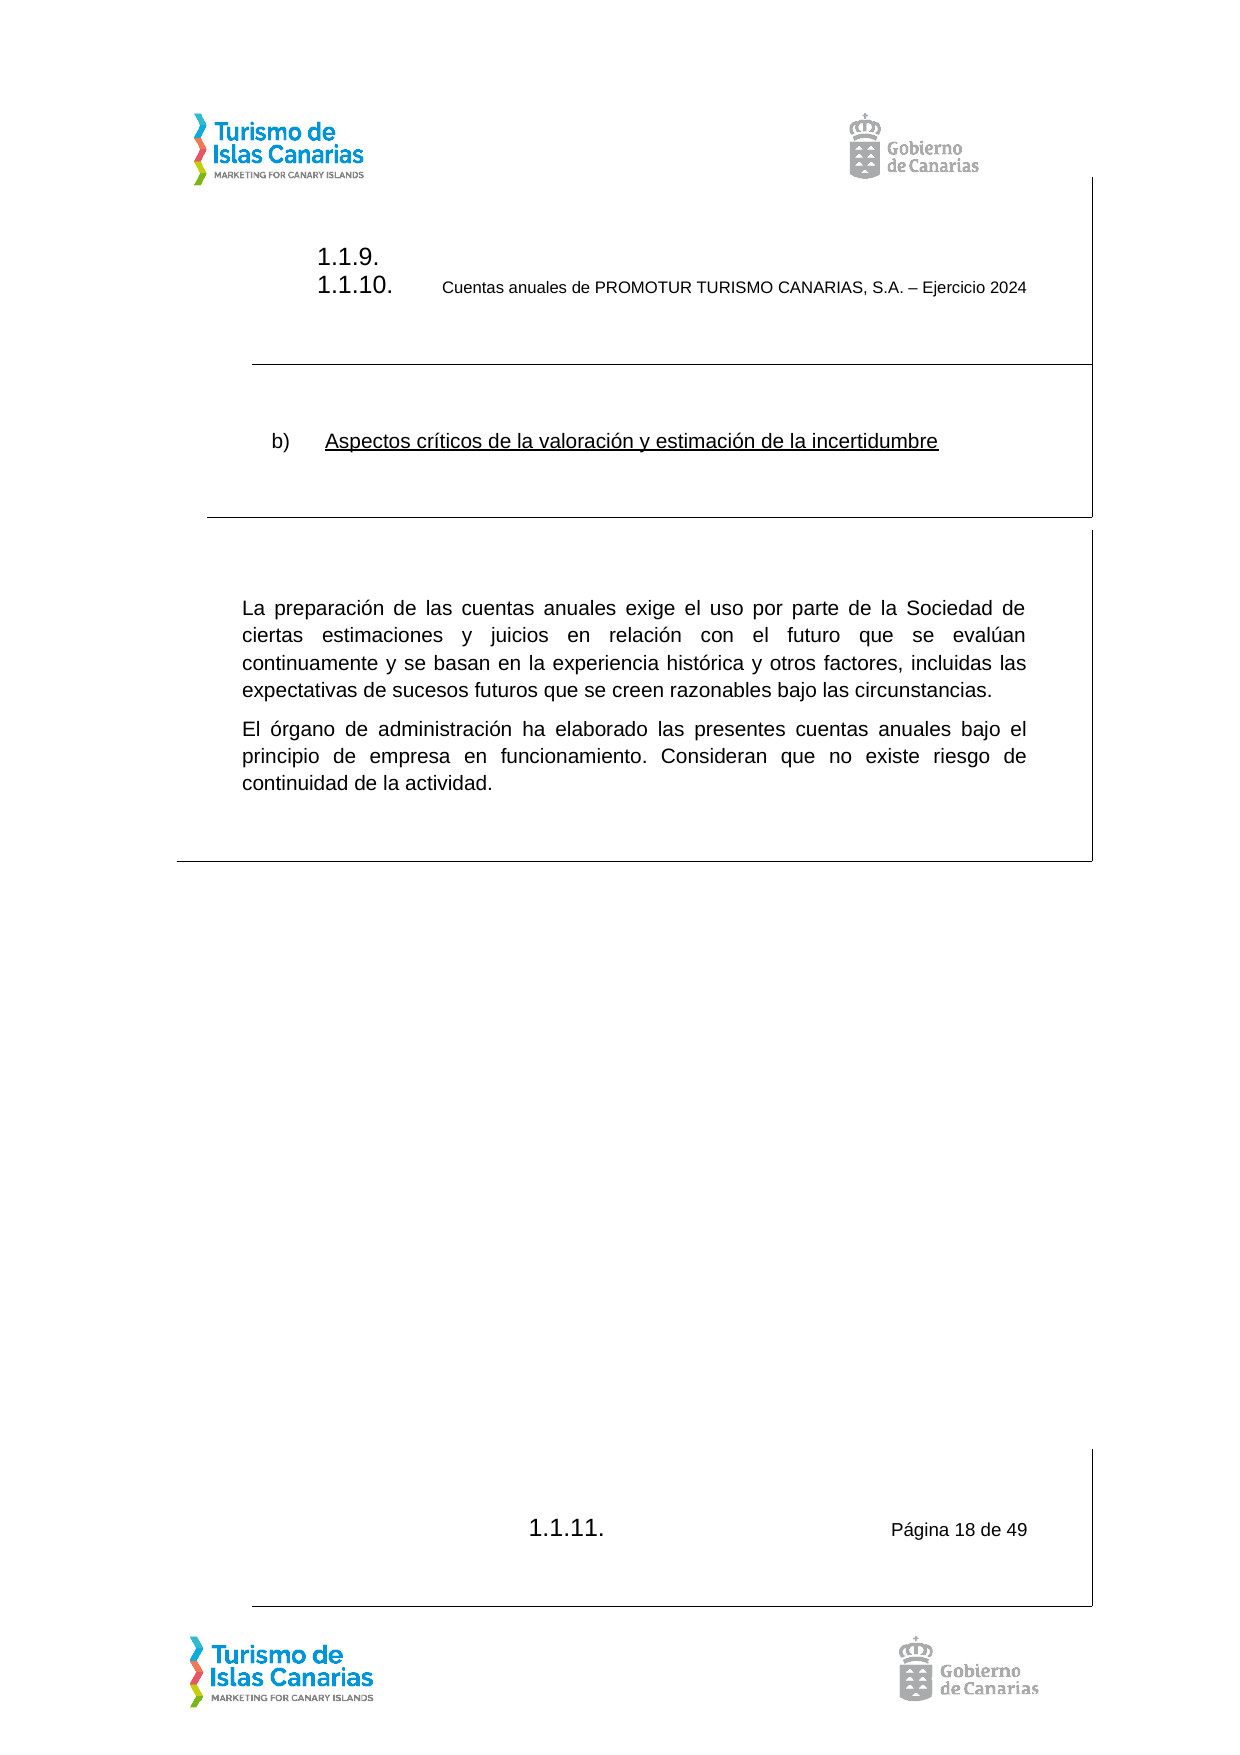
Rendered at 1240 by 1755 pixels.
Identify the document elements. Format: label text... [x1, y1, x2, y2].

text El órgano de administración ha elaborado las presentes cuentas anuales bajo el principio de empresa en funcionamiento. Consideran que no existe riesgo de continuidad de la actividad. [177, 650, 1092, 861]
list Aspectos críticos de la valoración y estimación de la incertidumbre [207, 364, 1092, 517]
text La preparación de las cuentas anuales exige el uso por parte de la Sociedad de ciertas estimaciones y juicios en relación con el futuro que se evalúan continuamente y se basan en la experiencia histórica y otros factores, incluidas las expectativas de sucesos futuros que se creen razonables bajo las circunstancias. [177, 529, 1092, 650]
